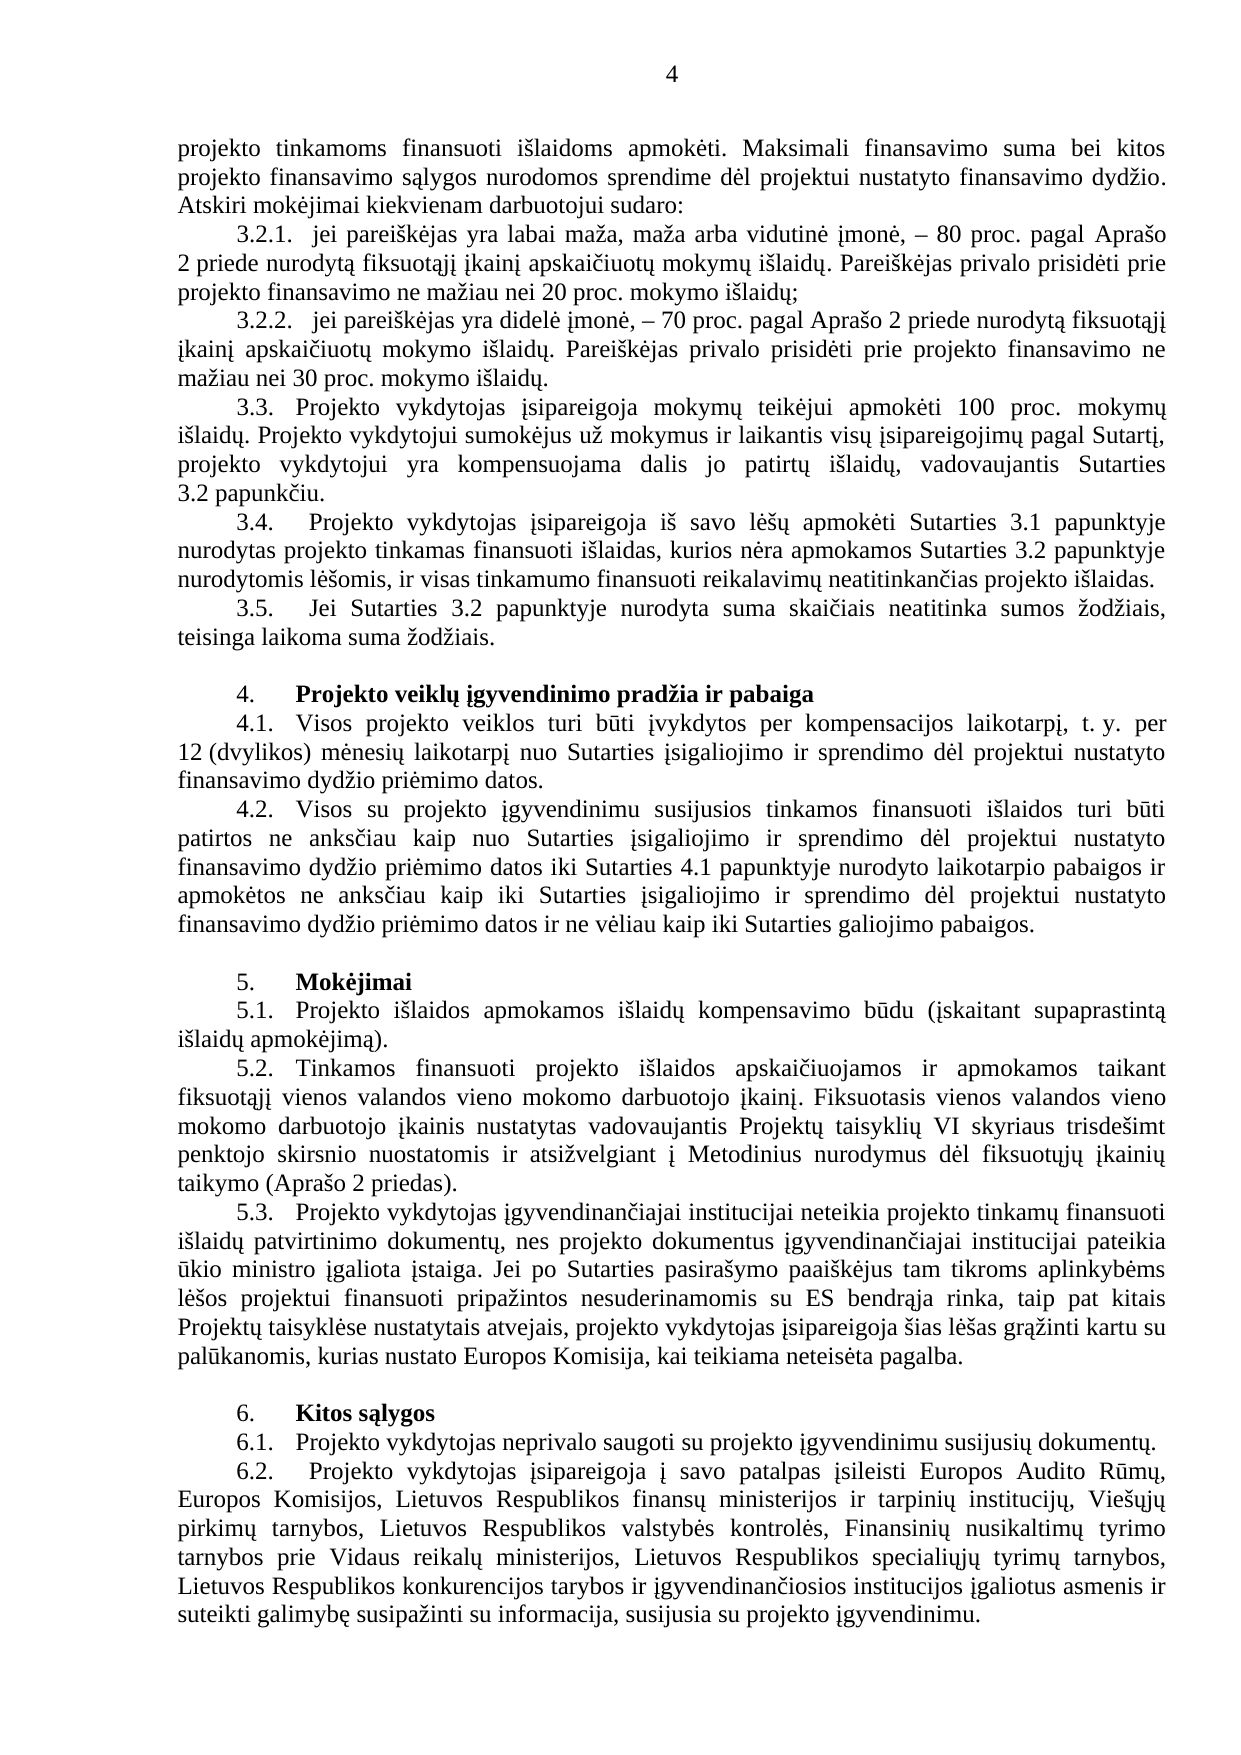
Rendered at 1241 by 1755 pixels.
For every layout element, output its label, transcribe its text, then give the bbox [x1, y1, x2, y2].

text 6.2. Projekto vykdytojas įsipareigoja į savo patalpas įsileisti Europos Audito Rūmų, Europos Komisijos, Lietuvos Respublikos finansų ministerijos ir tarpinių institucijų, Viešųjų pirkimų tarnybos, Lietuvos Respublikos valstybės kontrolės, Finansinių nusikaltimų tyrimo tarnybos prie Vidaus reikalų ministerijos, Lietuvos Respublikos specialiųjų tyrimų tarnybos, Lietuvos Respublikos konkurencijos tarybos ir įgyvendinančiosios institucijos įgaliotus asmenis ir suteikti galimybę susipažinti su informacija, susijusia su projekto įgyvendinimu. [177, 1456, 1167, 1628]
text 6.1. Projekto vykdytojas neprivalo saugoti su projekto įgyvendinimu susijusių dokumentų. [177, 1427, 1167, 1456]
text 3.5. Jei Sutarties 3.2 papunktyje nurodyta suma skaičiais neatitinka sumos žodžiais, teisinga laikoma suma žodžiais. [177, 593, 1167, 650]
text 3.4. Projekto vykdytojas įsipareigoja iš savo lėšų apmokėti Sutarties 3.1 papunktyje nurodytas projekto tinkamas finansuoti išlaidas, kurios nėra apmokamos Sutarties 3.2 papunktyje nurodytomis lėšomis, ir visas tinkamumo finansuoti reikalavimų neatitinkančias projekto išlaidas. [177, 507, 1167, 593]
text 4.2. Visos su projekto įgyvendinimu susijusios tinkamos finansuoti išlaidos turi būti patirtos ne anksčiau kaip nuo Sutarties įsigaliojimo ir sprendimo dėl projektui nustatyto finansavimo dydžio priėmimo datos iki Sutarties 4.1 papunktyje nurodyto laikotarpio pabaigos ir apmokėtos ne anksčiau kaip iki Sutarties įsigaliojimo ir sprendimo dėl projektui nustatyto finansavimo dydžio priėmimo datos ir ne vėliau kaip iki Sutarties galiojimo pabaigos. [177, 794, 1167, 938]
text 3.2.2. jei pareiškėjas yra didelė įmonė, – 70 proc. pagal Aprašo 2 priede nurodytą fiksuotąjį įkainį apskaičiuotų mokymo išlaidų. Pareiškėjas privalo prisidėti prie projekto finansavimo ne mažiau nei 30 proc. mokymo išlaidų. [177, 305, 1167, 392]
text projekto tinkamoms finansuoti išlaidoms apmokėti. Maksimali finansavimo suma bei kitos projekto finansavimo sąlygos nurodomos sprendime dėl projektui nustatyto finansavimo dydžio. Atskiri mokėjimai kiekvienam darbuotojui sudaro: [177, 133, 1167, 219]
text 5.1. Projekto išlaidos apmokamos išlaidų kompensavimo būdu (įskaitant supaprastintą išlaidų apmokėjimą). [177, 995, 1167, 1053]
text 5.3. Projekto vykdytojas įgyvendinančiajai institucijai neteikia projekto tinkamų finansuoti išlaidų patvirtinimo dokumentų, nes projekto dokumentus įgyvendinančiajai institucijai pateikia ūkio ministro įgaliota įstaiga. Jei po Sutarties pasirašymo paaiškėjus tam tikroms aplinkybėms lėšos projektui finansuoti pripažintos nesuderinamomis su ES bendrąja rinka, taip pat kitais Projektų taisyklėse nustatytais atvejais, projekto vykdytojas įsipareigoja šias lėšas grąžinti kartu su palūkanomis, kurias nustato Europos Komisija, kai teikiama neteisėta pagalba. [177, 1197, 1167, 1369]
text 4.1. Visos projekto veiklos turi būti įvykdytos per kompensacijos laikotarpį, t. y. per 12 (dvylikos) mėnesių laikotarpį nuo Sutarties įsigaliojimo ir sprendimo dėl projektui nustatyto finansavimo dydžio priėmimo datos. [177, 708, 1167, 794]
text 5.2. Tinkamos finansuoti projekto išlaidos apskaičiuojamos ir apmokamos taikant fiksuotąjį vienos valandos vieno mokomo darbuotojo įkainį. Fiksuotasis vienos valandos vieno mokomo darbuotojo įkainis nustatytas vadovaujantis Projektų taisyklių VI skyriaus trisdešimt penktojo skirsnio nuostatomis ir atsižvelgiant į Metodinius nurodymus dėl fiksuotųjų įkainių taikymo (Aprašo 2 priedas). [177, 1053, 1167, 1197]
text 6. Kitos sąlygos [177, 1398, 1167, 1427]
text 3.3. Projekto vykdytojas įsipareigoja mokymų teikėjui apmokėti 100 proc. mokymų išlaidų. Projekto vykdytojui sumokėjus už mokymus ir laikantis visų įsipareigojimų pagal Sutartį, projekto vykdytojui yra kompensuojama dalis jo patirtų išlaidų, vadovaujantis Sutarties 3.2 papunkčiu. [177, 392, 1167, 507]
text 4. Projekto veiklų įgyvendinimo pradžia ir pabaiga [177, 679, 1167, 708]
text 5. Mokėjimai [177, 967, 1167, 995]
text 3.2.1. jei pareiškėjas yra labai maža, maža arba vidutinė įmonė, – 80 proc. pagal Aprašo 2 priede nurodytą fiksuotąjį įkainį apskaičiuotų mokymų išlaidų. Pareiškėjas privalo prisidėti prie projekto finansavimo ne mažiau nei 20 proc. mokymo išlaidų; [177, 219, 1167, 305]
